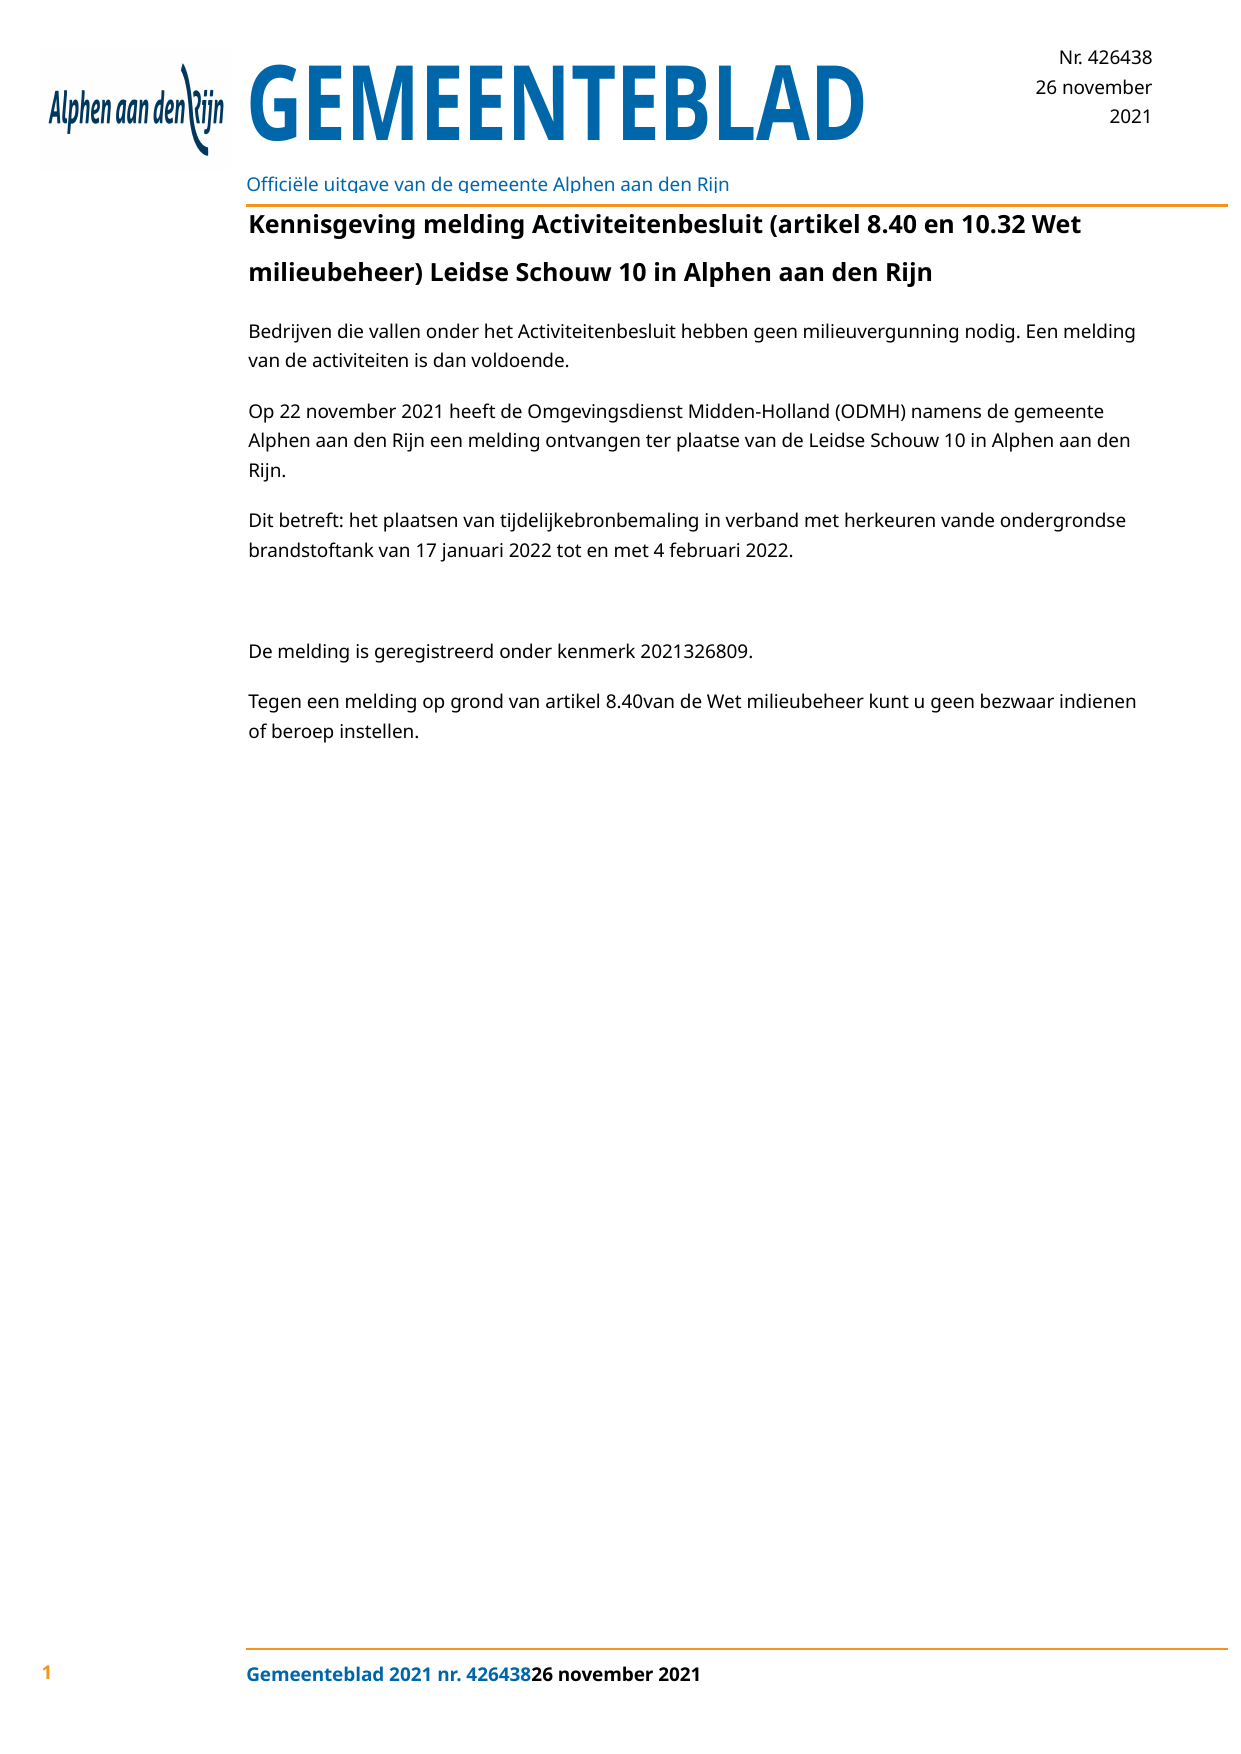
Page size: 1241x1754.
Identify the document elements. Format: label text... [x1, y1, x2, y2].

text Op 22 november 2021 heeft de Omgevingsdienst Midden-Holland (ODMH) namens de gemeente Alphen aan den Rijn een melding ontvangen ter plaatse van de Leidse Schouw 10 in Alphen aan den Rijn. [248, 398, 1152, 483]
text Bedrijven die vallen onder het Activiteitenbesluit hebben geen milieuvergunning nodig. Een melding van de activiteiten is dan voldoende. [248, 318, 1152, 373]
text Kennisgeving melding Activiteitenbesluit (artikel 8.40 en 10.32 Wet milieubeheer) Leidse Schouw 10 in Alphen aan den Rijn [248, 207, 1152, 288]
picture [41, 47, 231, 172]
text Dit betreft: het plaatsen van tijdelijkebronbemaling in verband met herkeuren vande ondergrondse brandstoftank van 17 januari 2022 tot en met 4 februari 2022. [248, 507, 1152, 563]
text Tegen een melding op grond van artikel 8.40van de Wet milieubeheer kunt u geen bezwaar indienen of beroep instellen. [248, 688, 1152, 744]
text De melding is geregistreerd onder kenmerk 2021326809. [248, 638, 1152, 664]
